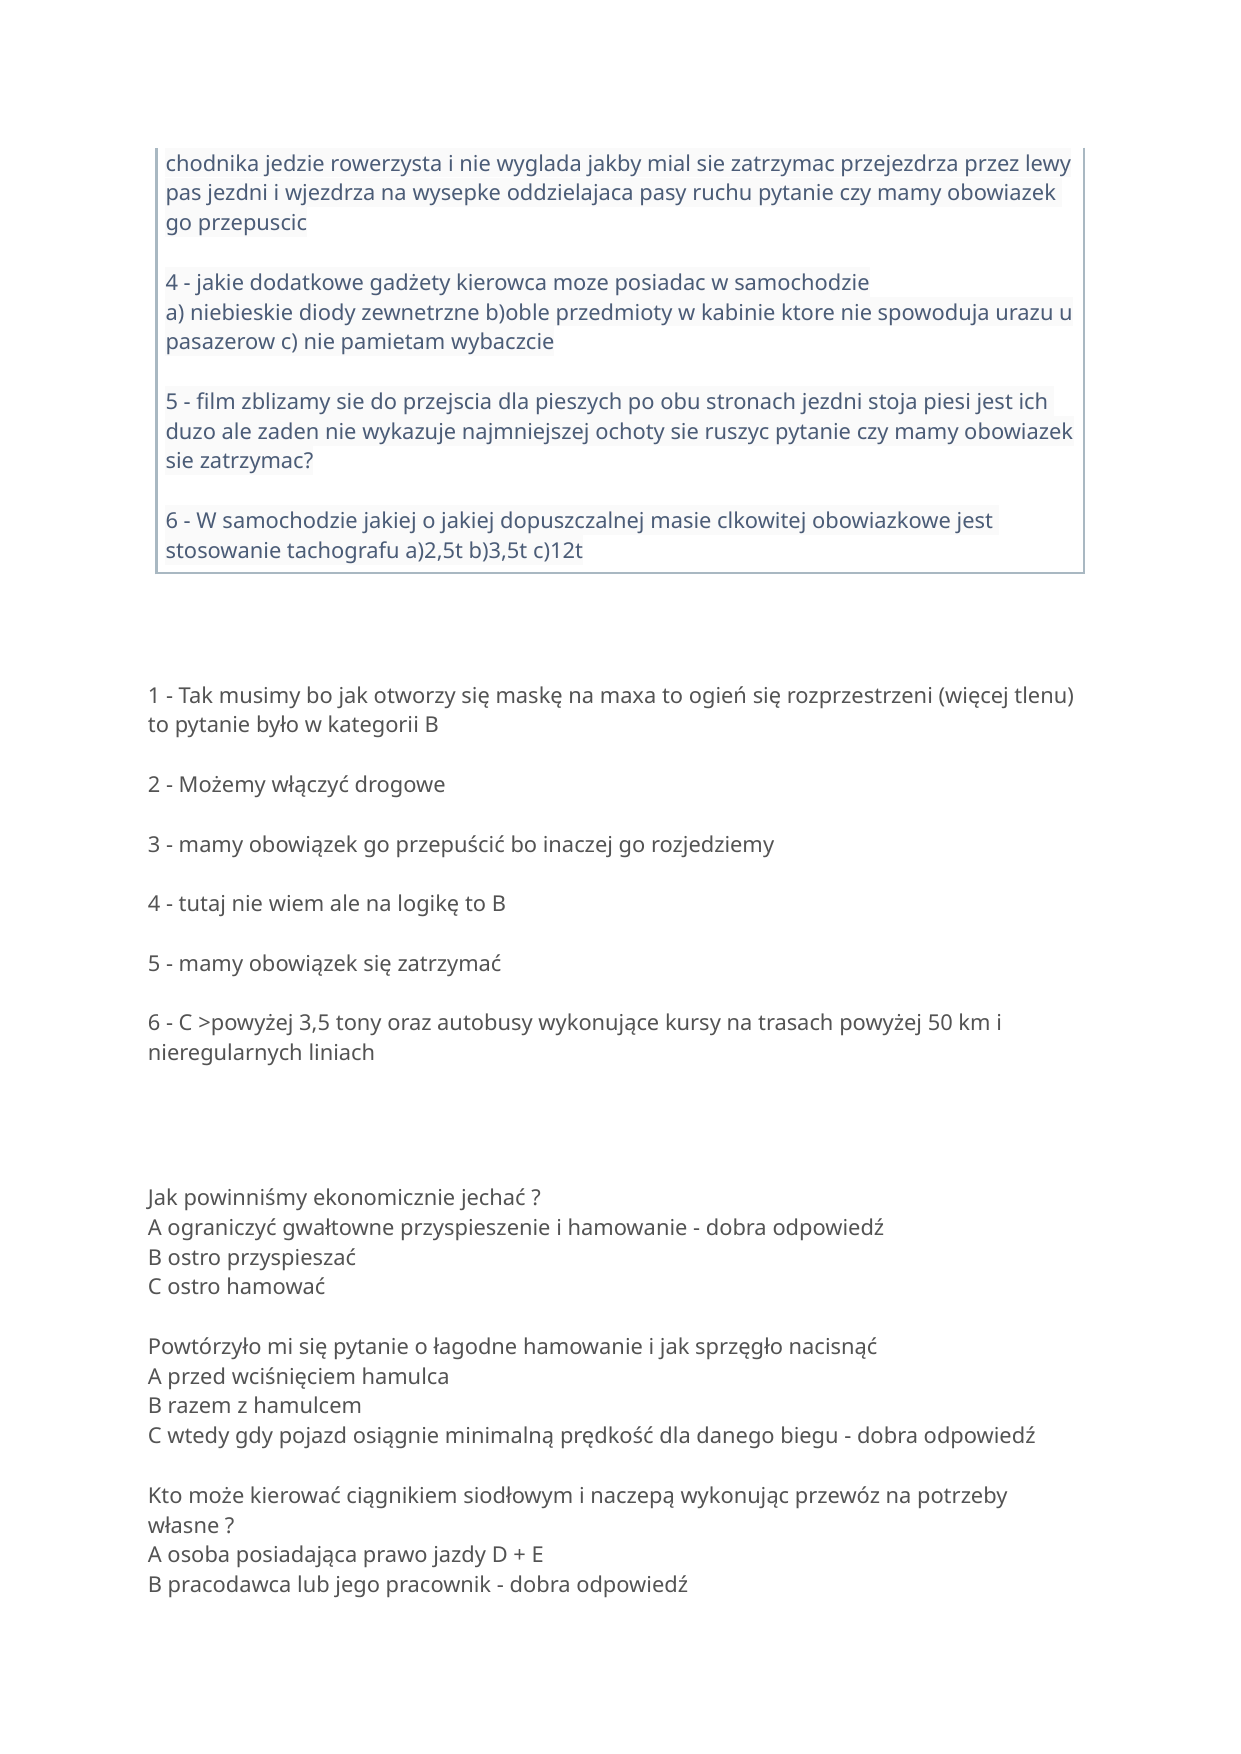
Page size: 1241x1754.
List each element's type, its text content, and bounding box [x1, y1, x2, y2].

text 1 - Tak musimy bo jak otworzy się maskę na maxa to ogień się rozprzestrzeni (więcej tlenu) to pytanie było w kategorii B 2 - Możemy włączyć drogowe 3 - mamy obowiązek go przepuścić bo inaczej go rozjedziemy 4 - tutaj nie wiem ale na logikę to B 5 - mamy obowiązek się zatrzymać 6 - C >powyżej 3,5 tony oraz autobusy wykonujące kursy na trasach powyżej 50 km i nieregularnych liniach [148, 590, 1093, 1067]
text chodnika jedzie rowerzysta i nie wyglada jakby mial sie zatrzymac przejezdrza przez lewy pas jezdni i wjezdrza na wysepke oddzielajaca pasy ruchu pytanie czy mamy obowiazek go przepuscic 4 - jakie dodatkowe gadżety kierowca moze posiadac w samochodzie a) niebieskie diody zewnetrzne b)oble przedmioty w kabinie ktore nie spowoduja urazu u pasazerow c) nie pamietam wybaczcie 5 - film zblizamy sie do przejscia dla pieszych po obu stronach jezdni stoja piesi jest ich duzo ale zaden nie wykazuje najmniejszej ochoty sie ruszyc pytanie czy mamy obowiazek sie zatrzymac? 6 - W samochodzie jakiej o jakiej dopuszczalnej masie clkowitej obowiazkowe jest stosowanie tachografu a)2,5t b)3,5t c)12t [158, 148, 1083, 572]
text Jak powinniśmy ekonomicznie jechać ? A ograniczyć gwałtowne przyspieszenie i hamowanie - dobra odpowiedź B ostro przyspieszać C ostro hamować Powtórzyło mi się pytanie o łagodne hamowanie i jak sprzęgło nacisnąć A przed wciśnięciem hamulca B razem z hamulcem C wtedy gdy pojazd osiągnie minimalną prędkość dla danego biegu - dobra odpowiedź Kto może kierować ciągnikiem siodłowym i naczepą wykonując przewóz na potrzeby własne ? A osoba posiadająca prawo jazdy D + E B pracodawca lub jego pracownik - dobra odpowiedź [148, 1182, 1093, 1599]
